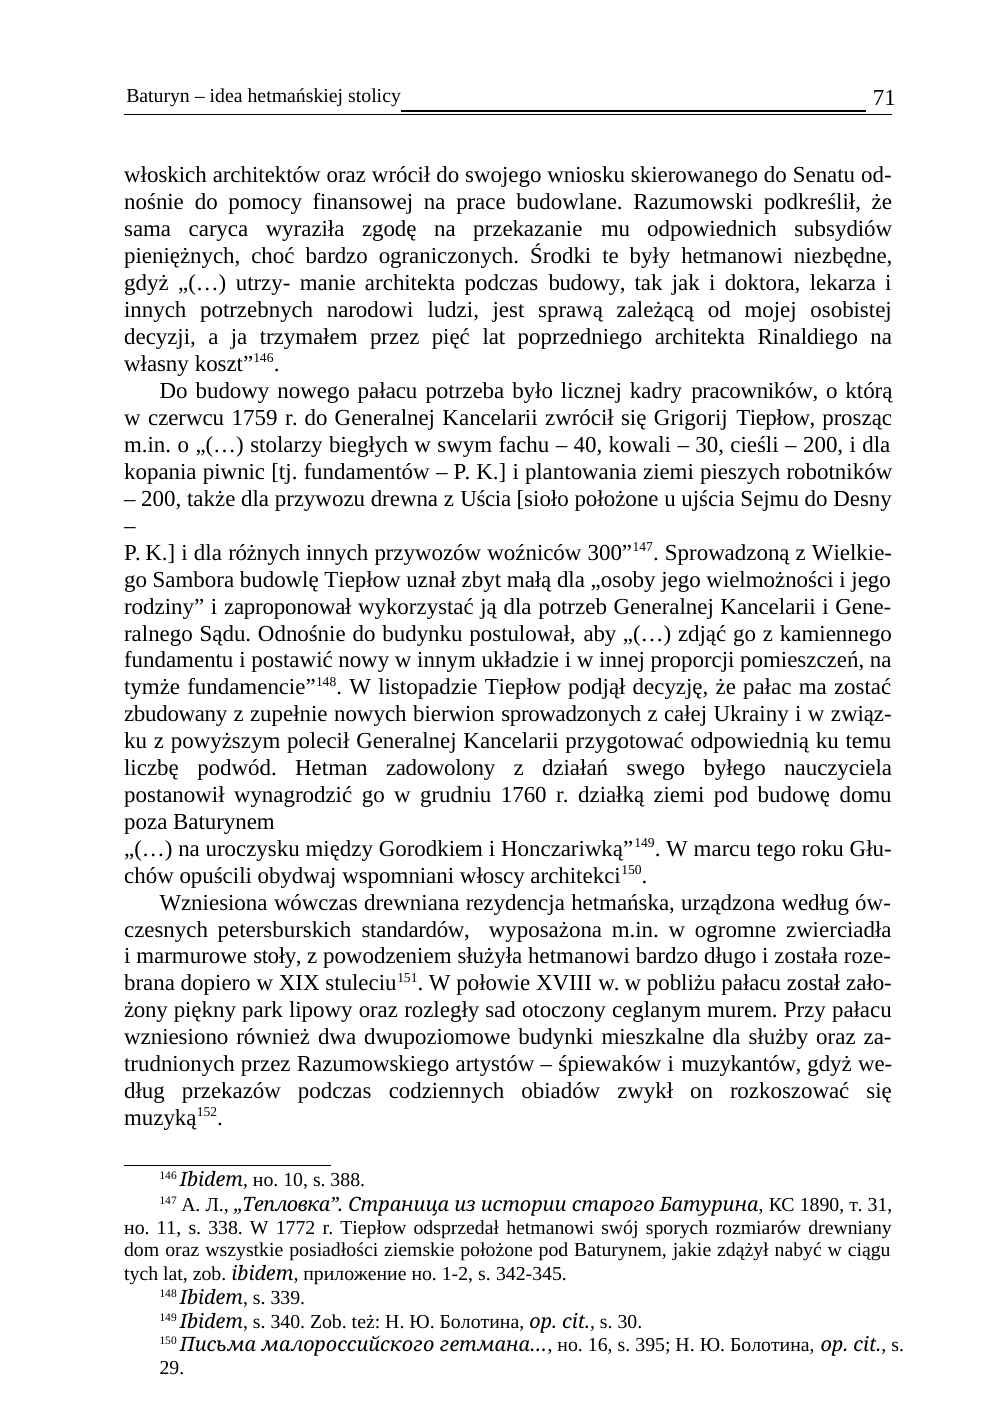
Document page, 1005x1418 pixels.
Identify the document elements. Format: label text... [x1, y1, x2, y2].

text 150 Письма малороссийского гетмана…, но. 16, s. 395; Н. Ю. Болотина, op. cit., s. 29. [159, 1333, 904, 1379]
text 147 А. Л., „Тепловка”. Страница из истории старого Батурина, КС 1890, т. 31, но. 11, s. 338. W 1772 r. Tiepłow odsprzedał hetmanowi swój sporych rozmiarów drewniany dom oraz wszystkie posiadłości ziemskie położone pod Baturynem, jakie zdążył nabyć w ciągu tych lat, zob. ibidem, приложение но. 1-2, s. 342-345. [124, 1191, 892, 1286]
text 149 Ibidem, s. 340. Zob. też: Н. Ю. Болотина, op. cit., s. 30. [159, 1309, 904, 1333]
text 148 Ibidem, s. 339. [159, 1286, 904, 1309]
text Do budowy nowego pałacu potrzeba było licznej kadry pracowników, o którą w czerwcu 1759 r. do Generalnej Kancelarii zwrócił się Grigorij Tiepłow, prosząc m.in. o „(…) stolarzy biegłych w swym fachu – 40, kowali – 30, cieśli – 200, i dla kopania piwnic [tj. fundamentów – P. K.] i plantowania ziemi pieszych robotników – 200, także dla przywozu drewna z Uścia [sioło położone u ujścia Sejmu do Desny – [124, 377, 892, 538]
text Wzniesiona wówczas drewniana rezydencja hetmańska, urządzona według ów- czesnych petersburskich standardów, wyposażona m.in. w ogromne zwierciadła i marmurowe stoły, z powodzeniem służyła hetmanowi bardzo długo i została roze- brana dopiero w XIX stuleciu151. W połowie XVIII w. w pobliżu pałacu został zało- żony piękny park lipowy oraz rozległy sad otoczony ceglanym murem. Przy pałacu wzniesiono również dwa dwupoziomowe budynki mieszkalne dla służby oraz za- trudnionych przez Razumowskiego artystów – śpiewaków i muzykantów, gdyż we- dług przekazów podczas codziennych obiadów zwykł on rozkoszować się muzyką152. [124, 889, 892, 1130]
text „(…) na uroczysku między Gorodkiem i Honczariwką”149. W marcu tego roku Głu- chów opuścili obydwaj wspomniani włoscy architekci150. [124, 835, 892, 888]
text 146 Ibidem, но. 10, s. 388. [159, 1160, 904, 1191]
text P. K.] i dla różnych innych przywozów woźniców 300”147. Sprowadzoną z Wielkie- go Sambora budowlę Tiepłow uznał zbyt małą dla „osoby jego wielmożności i jego rodziny” i zaproponował wykorzystać ją dla potrzeb Generalnej Kancelarii i Gene- ralnego Sądu. Odnośnie do budynku postulował, aby „(…) zdjąć go z kamiennego fundamentu i postawić nowy w innym układzie i w innej proporcji pomieszczeń, na tymże fundamencie”148. W listopadzie Tiepłow podjął decyzję, że pałac ma zostać zbudowany z zupełnie nowych bierwion sprowadzonych z całej Ukrainy i w związ- ku z powyższym polecił Generalnej Kancelarii przygotować odpowiednią ku temu liczbę podwód. Hetman zadowolony z działań swego byłego nauczyciela postanowił wynagrodzić go w grudniu 1760 r. działką ziemi pod budowę domu poza Baturynem [124, 539, 892, 834]
text włoskich architektów oraz wrócił do swojego wniosku skierowanego do Senatu od- nośnie do pomocy finansowej na prace budowlane. Razumowski podkreślił, że sama caryca wyraziła zgodę na przekazanie mu odpowiednich subsydiów pieniężnych, choć bardzo ograniczonych. Środki te były hetmanowi niezbędne, gdyż „(…) utrzy- manie architekta podczas budowy, tak jak i doktora, lekarza i innych potrzebnych narodowi ludzi, jest sprawą zależącą od mojej osobistej decyzji, a ja trzymałem przez pięć lat poprzedniego architekta Rinaldiego na własny koszt”146. [124, 162, 892, 376]
